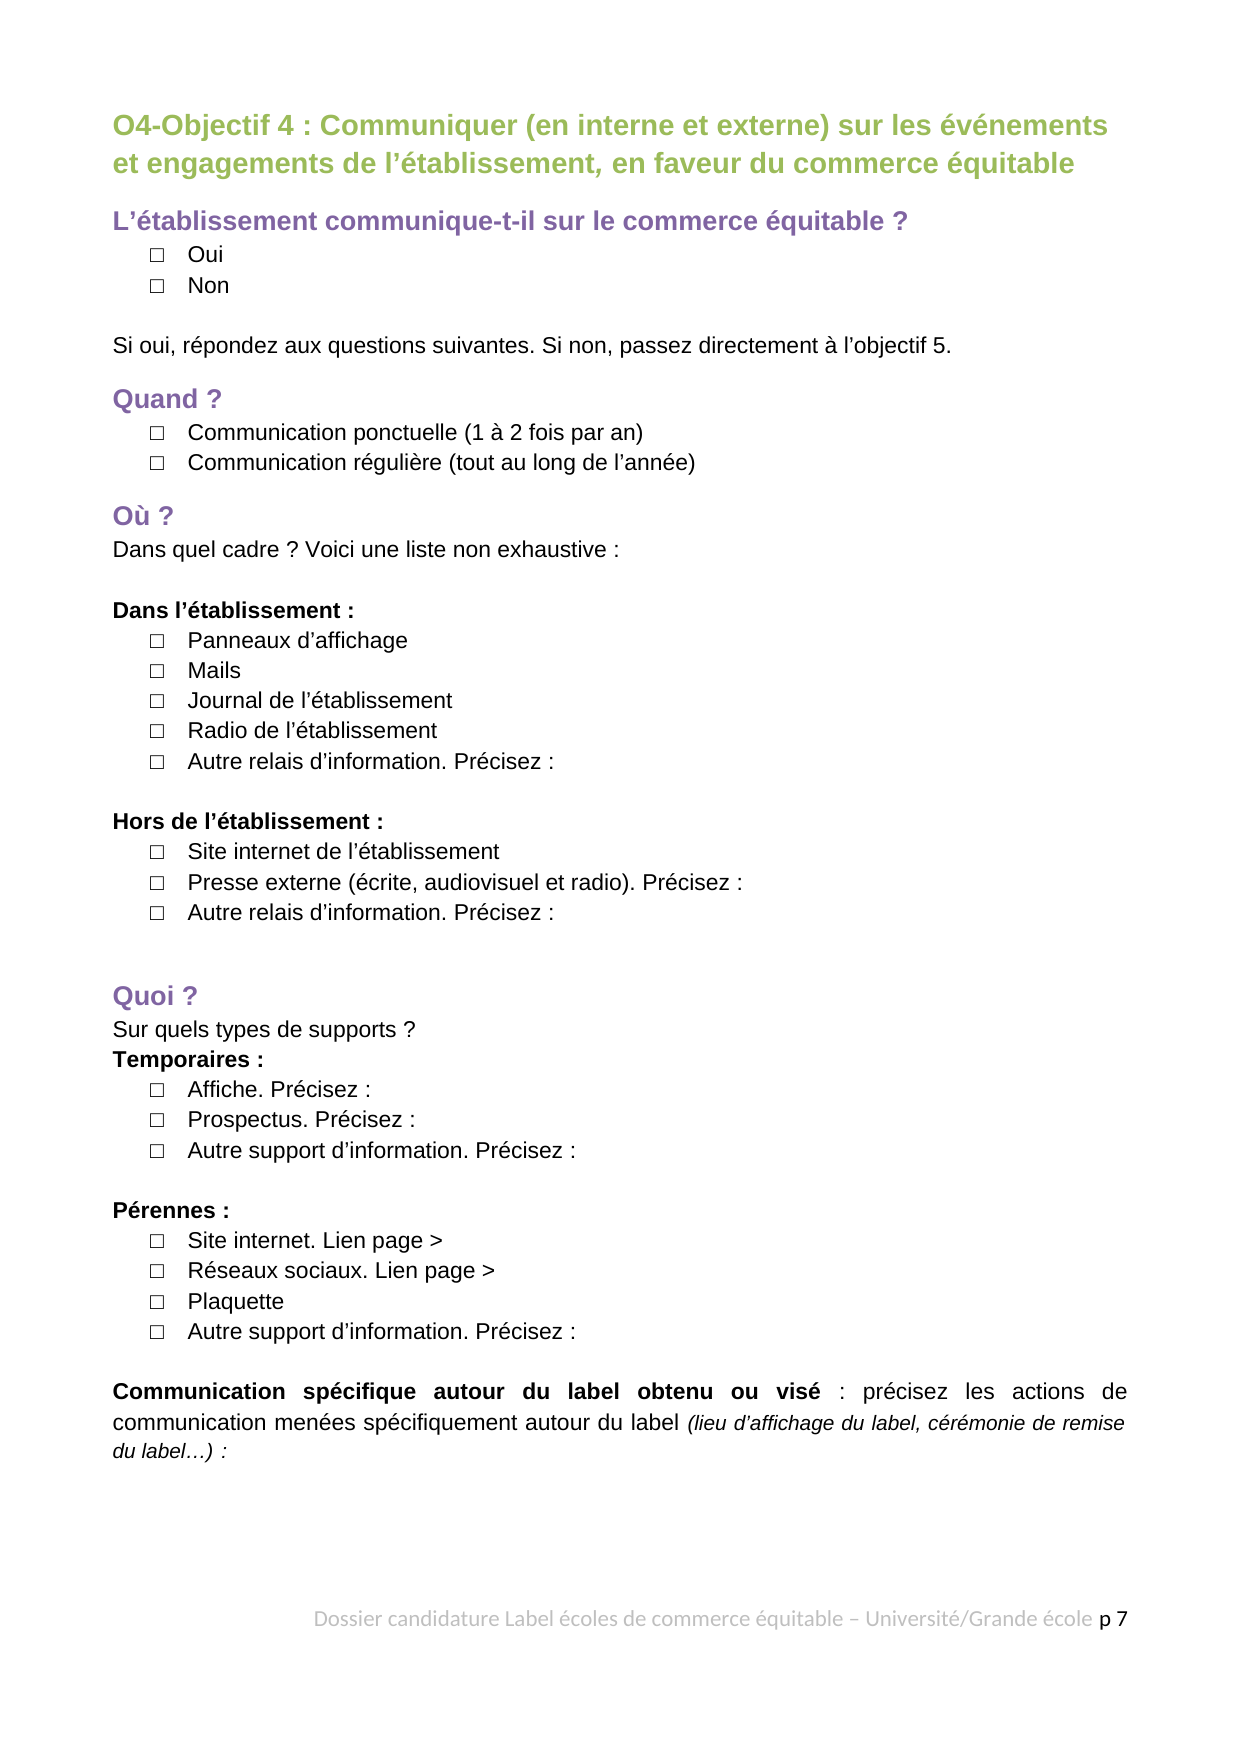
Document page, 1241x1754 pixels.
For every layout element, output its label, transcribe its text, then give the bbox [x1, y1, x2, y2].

text Dans quel cadre ? Voici une liste non exhaustive : [112, 536, 1128, 562]
text Sur quels types de supports ? [112, 1016, 1128, 1042]
text Temporaires : [112, 1046, 1128, 1072]
list Autre support d’information. Précisez : [150, 1318, 1128, 1344]
list Journal de l’établissement [150, 687, 1128, 713]
list Affiche. Précisez : [150, 1076, 1128, 1103]
list Site internet. Lien page > [150, 1227, 1128, 1254]
subtitle L’établissement communique-t-il sur le commerce équitable ? [112, 205, 1128, 237]
text Hors de l’établissement : [112, 808, 1128, 834]
list Panneaux d’affichage [150, 627, 1128, 653]
list Radio de l’établissement [150, 717, 1128, 744]
list Autre relais d’information. Précisez : [150, 899, 1128, 925]
list Non [150, 272, 1128, 298]
list Site internet de l’établissement [150, 838, 1128, 864]
list Oui [150, 241, 1128, 268]
list Autre support d’information. Précisez : [150, 1137, 1128, 1163]
text Si oui, répondez aux questions suivantes. Si non, passez directement à l’objectif 5. [112, 332, 1128, 358]
subtitle Quand ? [112, 383, 1128, 414]
text Pérennes : [112, 1197, 1128, 1223]
list Plaquette [150, 1288, 1128, 1314]
list Presse externe (écrite, audiovisuel et radio). Précisez : [150, 868, 1128, 895]
subtitle O4-Objectif 4 : Communiquer (en interne et externe) sur les événements et engagements de l’établissement, en faveur du commerce équitable [112, 107, 1128, 179]
list Prospectus. Précisez : [150, 1106, 1128, 1133]
list Réseaux sociaux. Lien page > [150, 1257, 1128, 1284]
list Communication régulière (tout au long de l’année) [150, 449, 1128, 476]
list Mails [150, 657, 1128, 683]
text Communication spécifique autour du label obtenu ou visé : précisez les actions de communication menées spécifiquement autour du label (lieu d’affichage du label, cérémonie de remise du label…) : [112, 1378, 1128, 1462]
subtitle Où ? [112, 500, 1128, 531]
list Autre relais d’information. Précisez : [150, 748, 1128, 774]
text Dans l’établissement : [112, 597, 1128, 623]
subtitle Quoi ? [112, 980, 1128, 1011]
list Communication ponctuelle (1 à 2 fois par an) [150, 419, 1128, 445]
